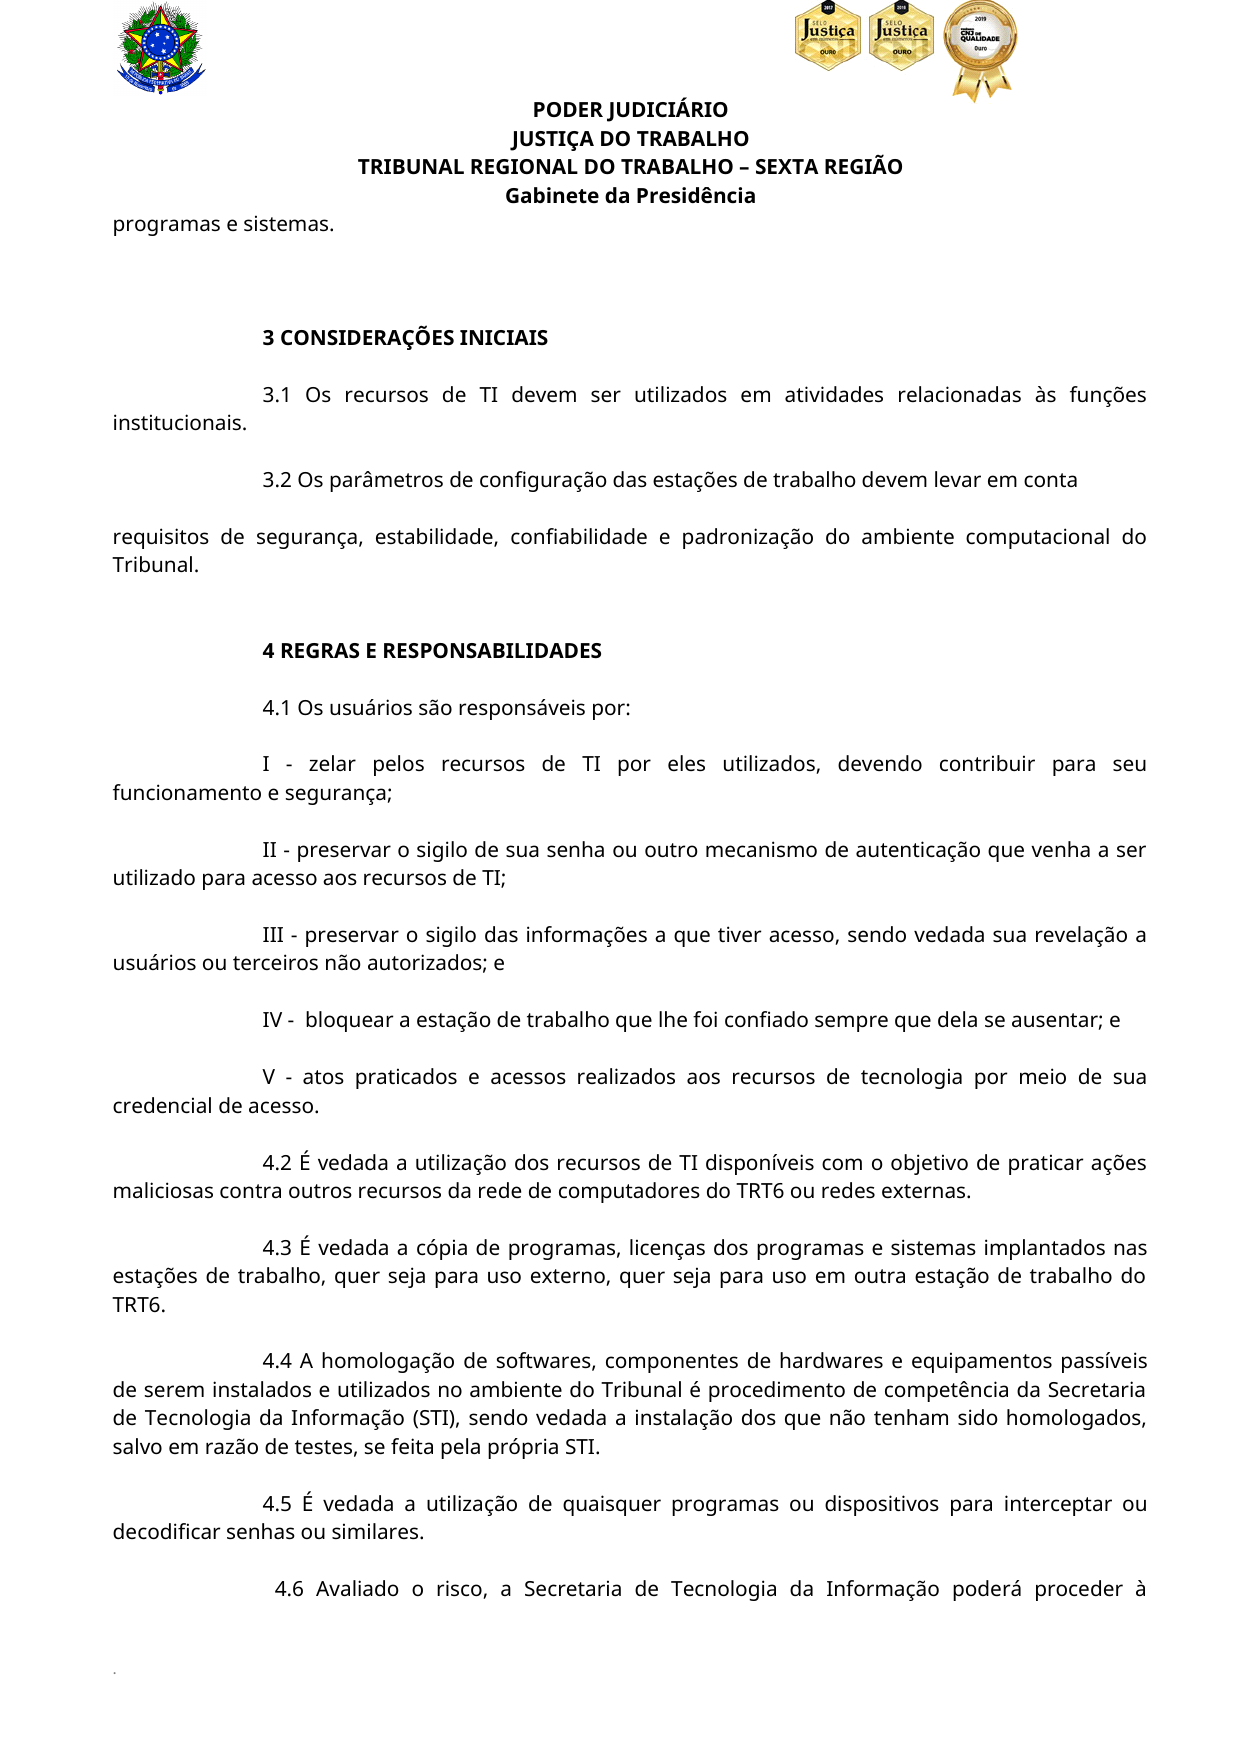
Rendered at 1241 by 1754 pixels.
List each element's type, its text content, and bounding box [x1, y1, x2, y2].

picture [112, 0, 208, 96]
text I - zelar pelos recursos de TI por eles utilizados, devendo contribuir para seu funcionamento e segurança; [112, 749, 1148, 806]
text 4.3 É vedada a cópia de programas, licenças dos programas e sistemas implantados nas estações de trabalho, quer seja para uso externo, quer seja para uso em outra estação de trabalho do TRT6. [112, 1233, 1148, 1318]
text III - preservar o sigilo das informações a que tiver acesso, sendo vedada sua revelação a usuários ou terceiros não autorizados; e [112, 920, 1148, 977]
text programas e sistemas. [112, 209, 1148, 238]
text 4.1 Os usuários são responsáveis por: [112, 693, 1148, 721]
text II - preservar o sigilo de sua senha ou outro mecanismo de autenticação que venha a ser utilizado para acesso aos recursos de TI; [112, 835, 1148, 892]
text 3.1 Os recursos de TI devem ser utilizados em atividades relacionadas às funções institucionais. [112, 380, 1148, 437]
text 4.6 Avaliado o risco, a Secretaria de Tecnologia da Informação poderá proceder à [112, 1574, 1148, 1603]
text 4.4 A homologação de softwares, componentes de hardwares e equipamentos passíveis de serem instalados e utilizados no ambiente do Tribunal é procedimento de competência da Secretaria de Tecnologia da Informação (STI), sendo vedada a instalação dos que não tenham sido homologados, salvo em razão de testes, se feita pela própria STI. [112, 1347, 1148, 1460]
text 4 REGRAS E RESPONSABILIDADES [112, 636, 1148, 664]
text 4.2 É vedada a utilização dos recursos de TI disponíveis com o objetivo de praticar ações maliciosas contra outros recursos da rede de computadores do TRT6 ou redes externas. [112, 1148, 1148, 1204]
text 3 CONSIDERAÇÕES INICIAIS [112, 323, 1148, 351]
text IV - bloquear a estação de trabalho que lhe foi confiado sempre que dela se ausentar; e [112, 1005, 1148, 1034]
text 3.2 Os parâmetros de configuração das estações de trabalho devem levar em conta [112, 465, 1148, 493]
text 4.5 É vedada a utilização de quaisquer programas ou dispositivos para interceptar ou decodificar senhas ou similares. [112, 1489, 1148, 1546]
text V - atos praticados e acessos realizados aos recursos de tecnologia por meio de sua credencial de acesso. [112, 1062, 1148, 1119]
text requisitos de segurança, estabilidade, confiabilidade e padronização do ambiente computacional do Tribunal. [112, 522, 1148, 579]
